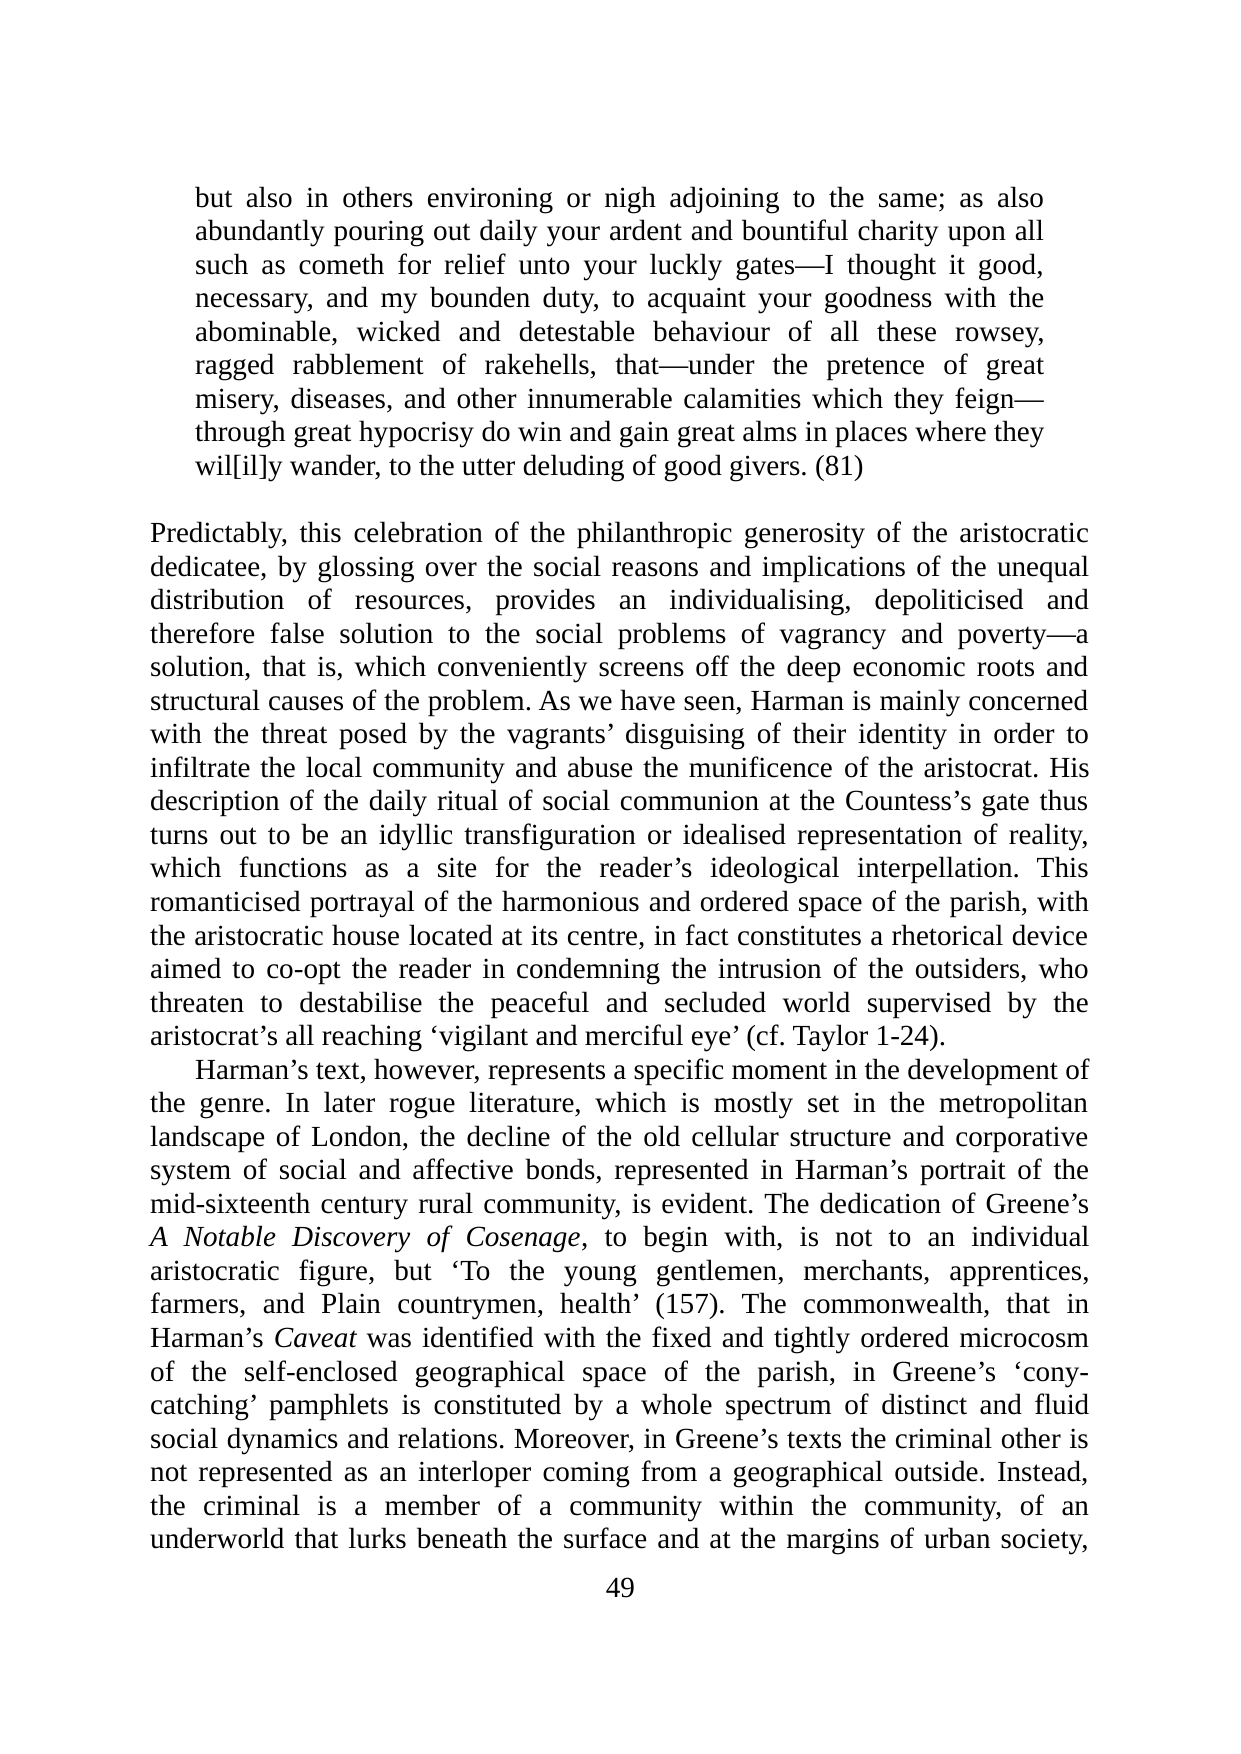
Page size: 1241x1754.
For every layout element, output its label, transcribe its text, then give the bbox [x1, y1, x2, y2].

text Harman’s text, however, represents a specific moment in the development of the genre. In later rogue literature, which is mostly set in the metropolitan landscape of London, the decline of the old cellular structure and corporative system of social and affective bonds, represented in Harman’s portrait of the mid-sixteenth century rural community, is evident. The dedication of Greene’s A Notable Discovery of Cosenage, to begin with, is not to an individual aristocratic figure, but ‘To the young gentlemen, merchants, apprentices, farmers, and Plain countrymen, health’ (157). The commonwealth, that in Harman’s Caveat was identified with the fixed and tightly ordered microcosm of the self-enclosed geographical space of the parish, in Greene’s ‘cony-catching’ pamphlets is constituted by a whole spectrum of distinct and fluid social dynamics and relations. Moreover, in Greene’s texts the criminal other is not represented as an interloper coming from a geographical outside. Instead, the criminal is a member of a community within the community, of an underworld that lurks beneath the surface and at the margins of urban society, [150, 1052, 1090, 1555]
text Predictably, this celebration of the philanthropic generosity of the aristocratic dedicatee, by glossing over the social reasons and implications of the unequal distribution of resources, provides an individualising, depoliticised and therefore false solution to the social problems of vagrancy and poverty—a solution, that is, which conveniently screens off the deep economic roots and structural causes of the problem. As we have seen, Harman is mainly concerned with the threat posed by the vagrants’ disguising of their identity in order to infiltrate the local community and abuse the munificence of the aristocrat. His description of the daily ritual of social communion at the Countess’s gate thus turns out to be an idyllic transfiguration or idealised representation of reality, which functions as a site for the reader’s ideological interpellation. This romanticised portrayal of the harmonious and ordered space of the parish, with the aristocratic house located at its centre, in fact constitutes a rhetorical device aimed to co-opt the reader in condemning the intrusion of the outsiders, who threaten to destabilise the peaceful and secluded world supervised by the aristocrat’s all reaching ‘vigilant and merciful eye’ (cf. Taylor 1-24). [150, 515, 1090, 1052]
text but also in others environing or nigh adjoining to the same; as also abundantly pouring out daily your ardent and bountiful charity upon all such as cometh for relief unto your luckly gates—I thought it good, necessary, and my bounden duty, to acquaint your goodness with the abominable, wicked and detestable behaviour of all these rowsey, ragged rabblement of rakehells, that—under the pretence of great misery, diseases, and other innumerable calamities which they feign—through great hypocrisy do win and gain great alms in places where they wil[il]y wander, to the utter deluding of good givers. (81) [195, 180, 1045, 482]
